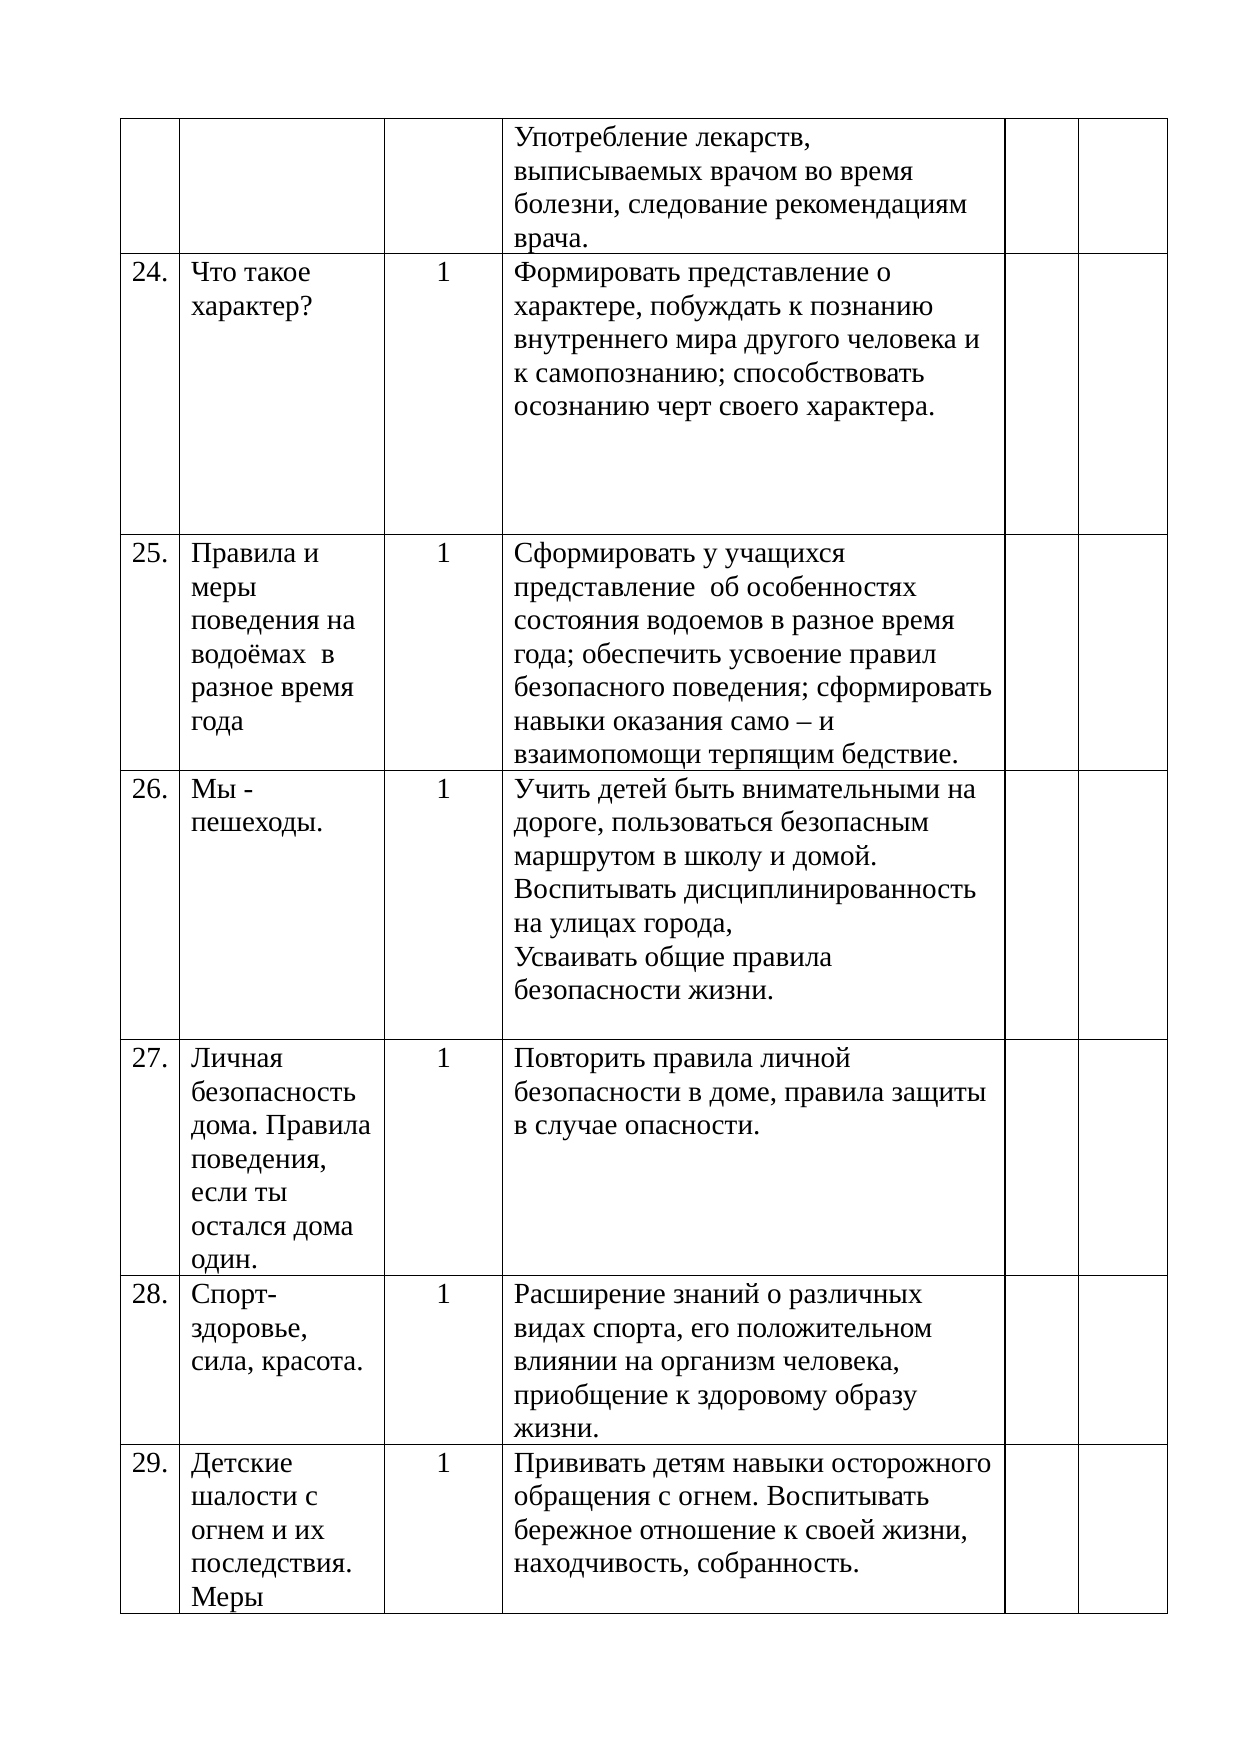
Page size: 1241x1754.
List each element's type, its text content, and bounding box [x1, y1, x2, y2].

table_cell 1 [385, 1276, 502, 1444]
table_cell Формировать представление о характере, побуждать к познанию внутреннего мира другого человека и к самопознанию; способствовать осознанию черт своего характера. [503, 254, 1004, 534]
table_cell [1006, 771, 1078, 1039]
table_cell 1 [385, 1040, 502, 1275]
table_cell [121, 119, 179, 253]
table_cell Личная безопасность дома. Правила поведения, если ты остался дома один. [180, 1040, 384, 1275]
table_cell 26. [121, 771, 179, 1039]
table_cell 29. [121, 1445, 179, 1613]
table_cell Что такое характер? [180, 254, 384, 534]
table_cell [385, 119, 502, 253]
table_cell 1 [385, 535, 502, 770]
table_cell [1006, 1276, 1078, 1444]
table_cell [1006, 1040, 1078, 1275]
table_cell [180, 119, 384, 253]
table_cell Расширение знаний о различных видах спорта, его положительном влиянии на организм человека, приобщение к здоровому образу жизни. [503, 1276, 1004, 1444]
table_cell [1079, 119, 1167, 253]
table_cell [1079, 1040, 1167, 1275]
table_cell 27. [121, 1040, 179, 1275]
table_cell [1079, 535, 1167, 770]
table_cell 25. [121, 535, 179, 770]
table_cell [1006, 254, 1078, 534]
table_cell 1 [385, 254, 502, 534]
table_cell Сформировать у учащихся представление об особенностях состояния водоемов в разное время года; обеспечить усвоение правил безопасного поведения; сформировать навыки оказания само – и взаимопомощи терпящим бедствие. [503, 535, 1004, 770]
table_cell Правила и меры поведения на водоёмах в разное время года [180, 535, 384, 770]
table_cell [1006, 535, 1078, 770]
table_cell [1079, 254, 1167, 534]
table_cell 1 [385, 1445, 502, 1613]
table_cell 28. [121, 1276, 179, 1444]
table_cell Детские шалости с огнем и их последствия. Меры [180, 1445, 384, 1613]
table_cell 24. [121, 254, 179, 534]
table_cell [1006, 119, 1078, 253]
table_cell Учить детей быть внимательными на дороге, пользоваться безопасным маршрутом в школу и домой. Воспитывать дисциплинированность на улицах города, Усваивать общие правила безопасности жизни. [503, 771, 1004, 1039]
table_cell [1079, 1445, 1167, 1613]
table_cell [1006, 1445, 1078, 1613]
table_cell Употребление лекарств, выписываемых врачом во время болезни, следование рекомендациям врача. [503, 119, 1004, 253]
table_cell Прививать детям навыки осторожного обращения с огнем. Воспитывать бережное отношение к своей жизни, находчивость, собранность. [503, 1445, 1004, 1613]
table_cell Спорт- здоровье, сила, красота. [180, 1276, 384, 1444]
table_cell [1079, 771, 1167, 1039]
table_cell [1079, 1276, 1167, 1444]
table_cell Повторить правила личной безопасности в доме, правила защиты в случае опасности. [503, 1040, 1004, 1275]
table_cell 1 [385, 771, 502, 1039]
table_cell Мы - пешеходы. [180, 771, 384, 1039]
